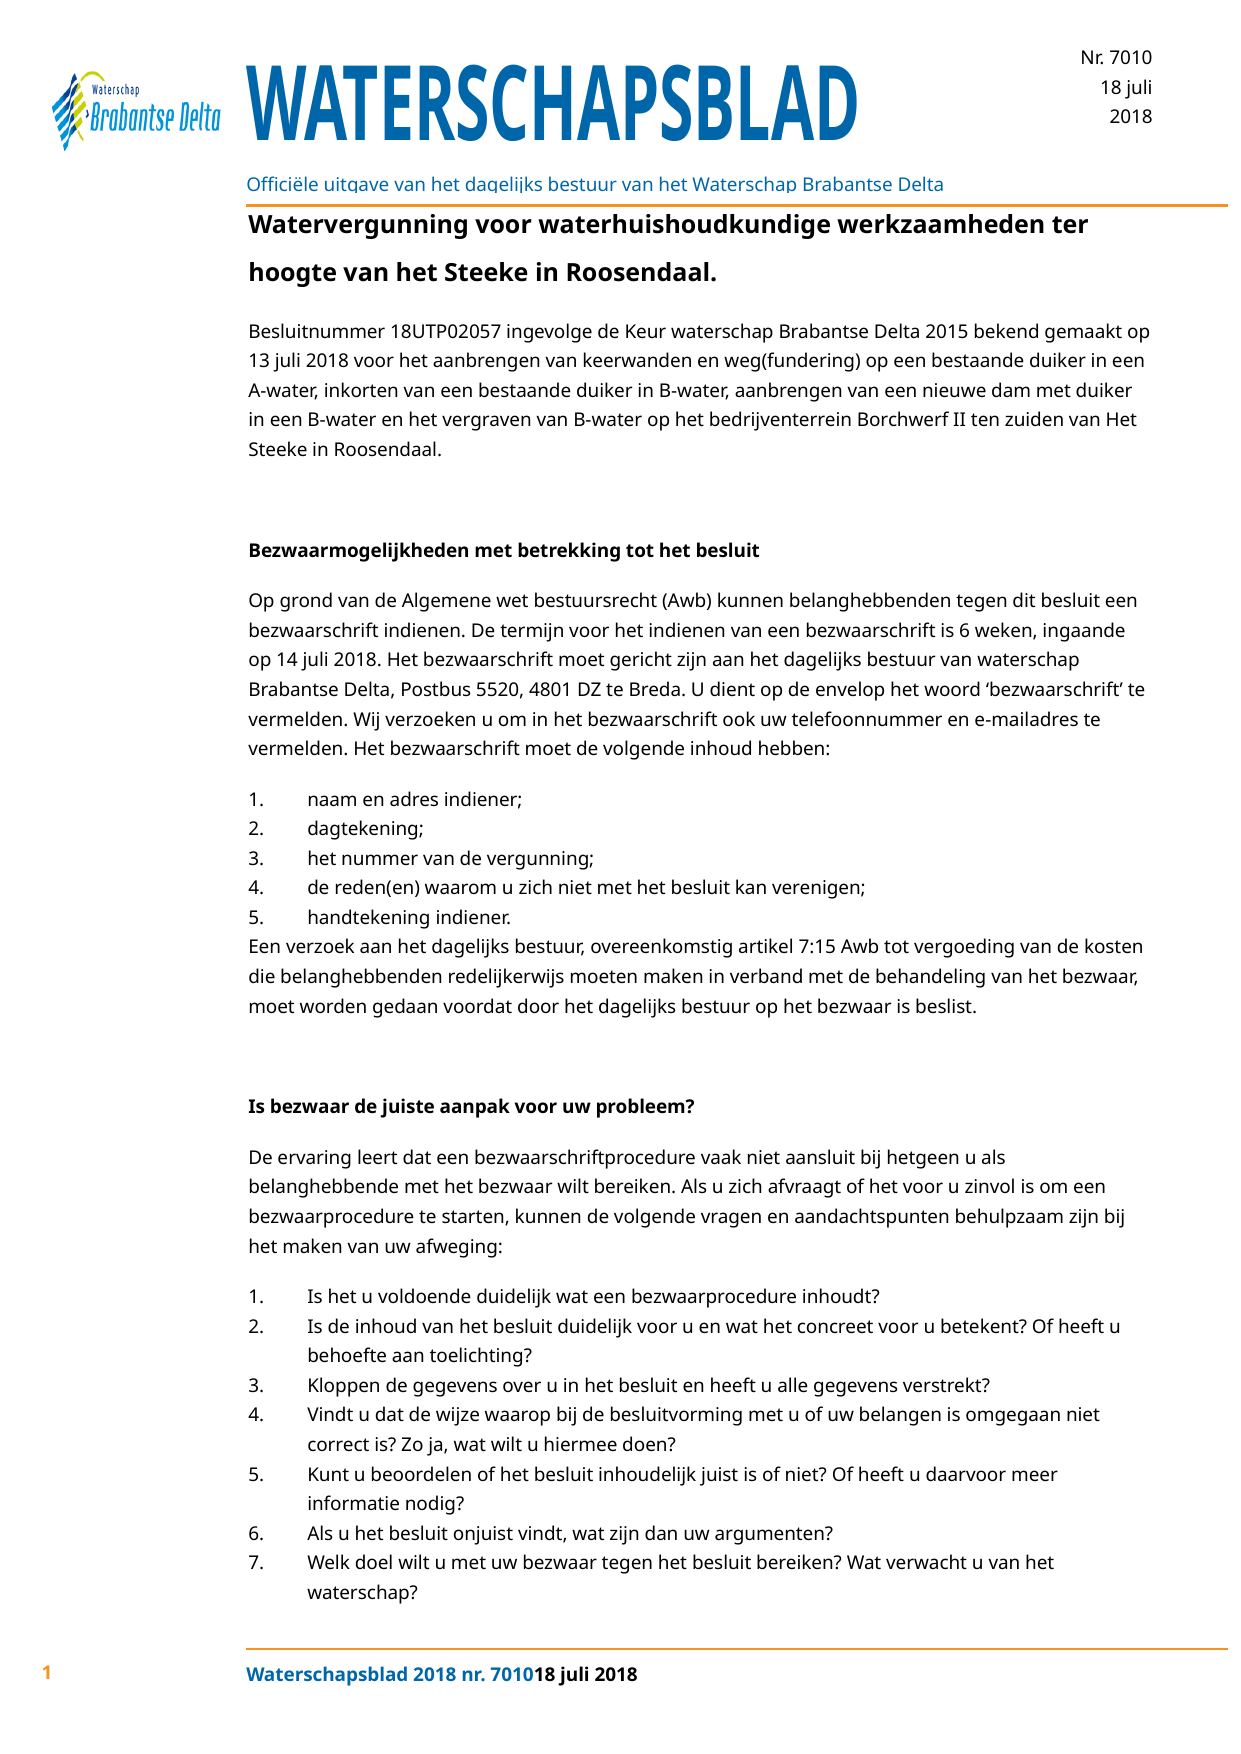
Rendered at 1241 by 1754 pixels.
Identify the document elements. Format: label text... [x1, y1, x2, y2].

text Een verzoek aan het dagelijks bestuur, overeenkomstig artikel 7:15 Awb tot vergoeding van de kosten die belanghebbenden redelijkerwijs moeten maken in verband met de behandeling van het bezwaar, moet worden gedaan voordat door het dagelijks bestuur op het bezwaar is beslist. [248, 934, 1152, 1019]
text Is bezwaar de juiste aanpak voor uw probleem? [248, 1094, 1152, 1119]
text Besluitnummer 18UTP02057 ingevolge de Keur waterschap Brabantse Delta 2015 bekend gemaakt op 13 juli 2018 voor het aanbrengen van keerwanden en weg(fundering) op een bestaande duiker in een A-water, inkorten van een bestaande duiker in B-water, aanbrengen van een nieuwe dam met duiker in een B-water en het vergraven van B-water op het bedrijventerrein Borchwerf II ten zuiden van Het Steeke in Roosendaal. [248, 318, 1152, 462]
text Watervergunning voor waterhuishoudkundige werkzaamheden ter hoogte van het Steeke in Roosendaal. [248, 207, 1152, 288]
list Kunt u beoordelen of het besluit inhoudelijk juist is of niet? Of heeft u daarvoor meer informatie nodig? [248, 1461, 1152, 1516]
list het nummer van de vergunning; [248, 845, 1152, 871]
list de reden(en) waarom u zich niet met het besluit kan verenigen; [248, 874, 1152, 900]
text De ervaring leert dat een bezwaarschriftprocedure vaak niet aansluit bij hetgeen u als belanghebbende met het bezwaar wilt bereiken. Als u zich afvraagt of het voor u zinvol is om een bezwaarprocedure te starten, kunnen de volgende vragen en aandachtspunten behulpzaam zijn bij het maken van uw afweging: [248, 1144, 1152, 1259]
list naam en adres indiener; [248, 786, 1152, 812]
list Kloppen de gegevens over u in het besluit en heeft u alle gegevens verstrekt? [248, 1372, 1152, 1398]
list Is de inhoud van het besluit duidelijk voor u en wat het concreet voor u betekent? Of heeft u behoefte aan toelichting? [248, 1313, 1152, 1368]
list dagtekening; [248, 815, 1152, 841]
text Bezwaarmogelijkheden met betrekking tot het besluit [248, 537, 1152, 563]
list Vindt u dat de wijze waarop bij de besluitvorming met u of uw belangen is omgegaan niet correct is? Zo ja, wat wilt u hiermee doen? [248, 1402, 1152, 1457]
list Als u het besluit onjuist vindt, wat zijn dan uw argumenten? [248, 1520, 1152, 1546]
list Welk doel wilt u met uw bezwaar tegen het besluit bereiken? Wat verwacht u van het waterschap? [248, 1549, 1152, 1605]
text Op grond van de Algemene wet bestuursrecht (Awb) kunnen belanghebbenden tegen dit besluit een bezwaarschrift indienen. De termijn voor het indienen van een bezwaarschrift is 6 weken, ingaande op 14 juli 2018. Het bezwaarschrift moet gericht zijn aan het dagelijks bestuur van waterschap Brabantse Delta, Postbus 5520, 4801 DZ te Breda. U dient op de envelop het woord ‘bezwaarschrift’ te vermelden. Wij verzoeken u om in het bezwaarschrift ook uw telefoonnummer en e‑mailadres te vermelden. Het bezwaarschrift moet de volgende inhoud hebben: [248, 587, 1152, 761]
list handtekening indiener. [248, 904, 1152, 930]
list Is het u voldoende duidelijk wat een bezwaarprocedure inhoudt? [248, 1283, 1152, 1309]
picture [41, 47, 231, 172]
